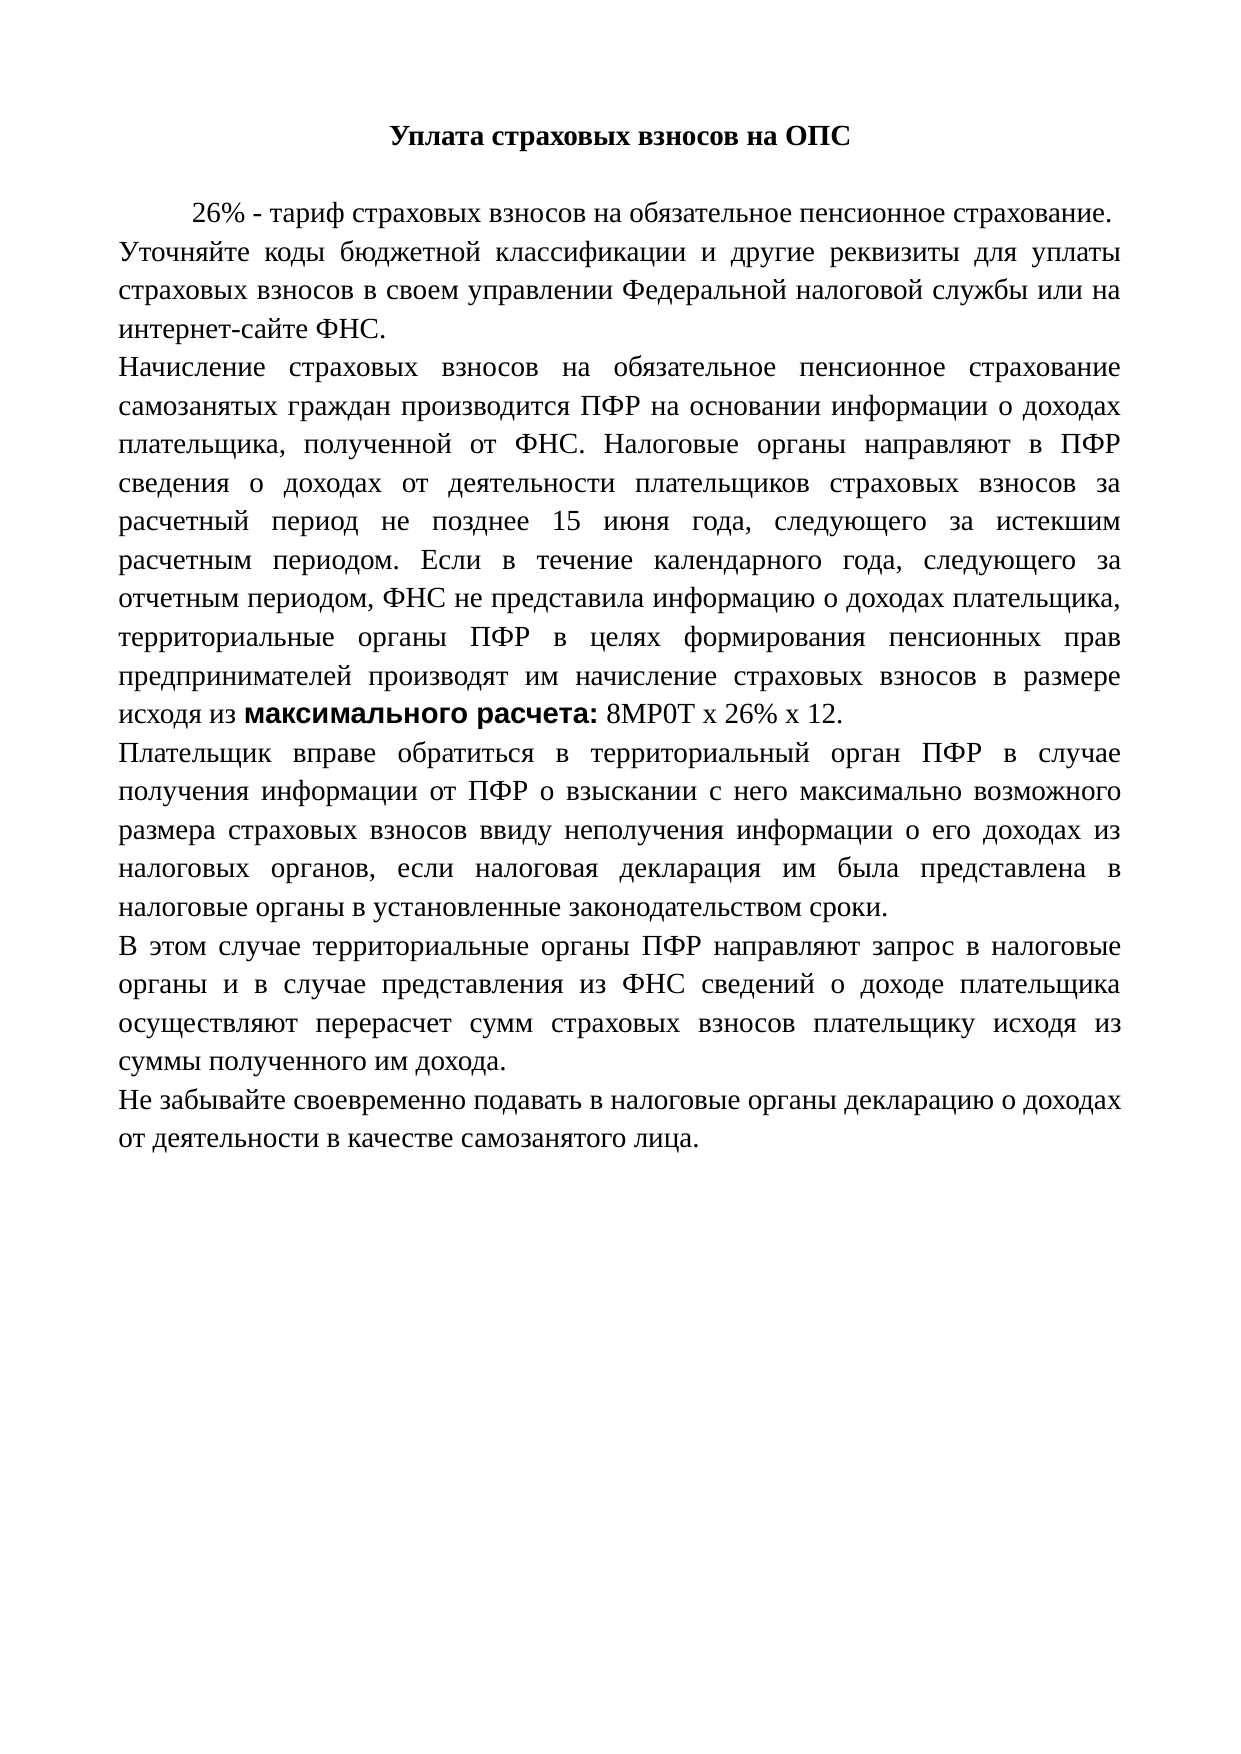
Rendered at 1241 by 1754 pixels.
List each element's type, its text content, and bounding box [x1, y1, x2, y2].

text Уточняйте коды бюджетной классификации и другие реквизиты для уплаты страховых взносов в своем управлении Федеральной налоговой службы или на интернет-сайте ФНС. [118, 234, 1122, 344]
text Плательщик вправе обратиться в территориальный орган ПФР в случае получения информации от ПФР о взыскании с него максимально возможного размера страховых взносов ввиду неполучения информации о его доходах из налоговых органов, если налоговая декларация им была представлена в налоговые органы в установленные законодательством сроки. [118, 735, 1122, 923]
text Не забывайте своевременно подавать в налоговые органы декларацию о доходах от деятельности в качестве самозанятого лица. [118, 1082, 1122, 1154]
text В этом случае территориальные органы ПФР направляют запрос в налоговые органы и в случае представления из ФНС сведений о доходе плательщика осуществляют перерасчет сумм страховых взносов плательщику исходя из суммы полученного им дохода. [118, 928, 1122, 1077]
text Уплата страховых взносов на ОПС [118, 118, 1122, 152]
text Начисление страховых взносов на обязательное пенсионное страхование самозанятых граждан производится ПФР на основании информации о доходах плательщика, полученной от ФНС. Налоговые органы направляют в ПФР сведения о доходах от деятельности плательщиков страховых взносов за расчетный период не позднее 15 июня года, следующего за истекшим расчетным периодом. Если в течение календарного года, следующего за отчетным периодом, ФНС не представила информацию о доходах плательщика, территориальные органы ПФР в целях формирования пенсионных прав предпринимателей производят им начисление страховых взносов в размере исходя из максимального расчета: 8МР0Т х 26% х 12. [118, 349, 1122, 730]
text 26% - тариф страховых взносов на обязательное пенсионное страхование. [118, 195, 1122, 229]
